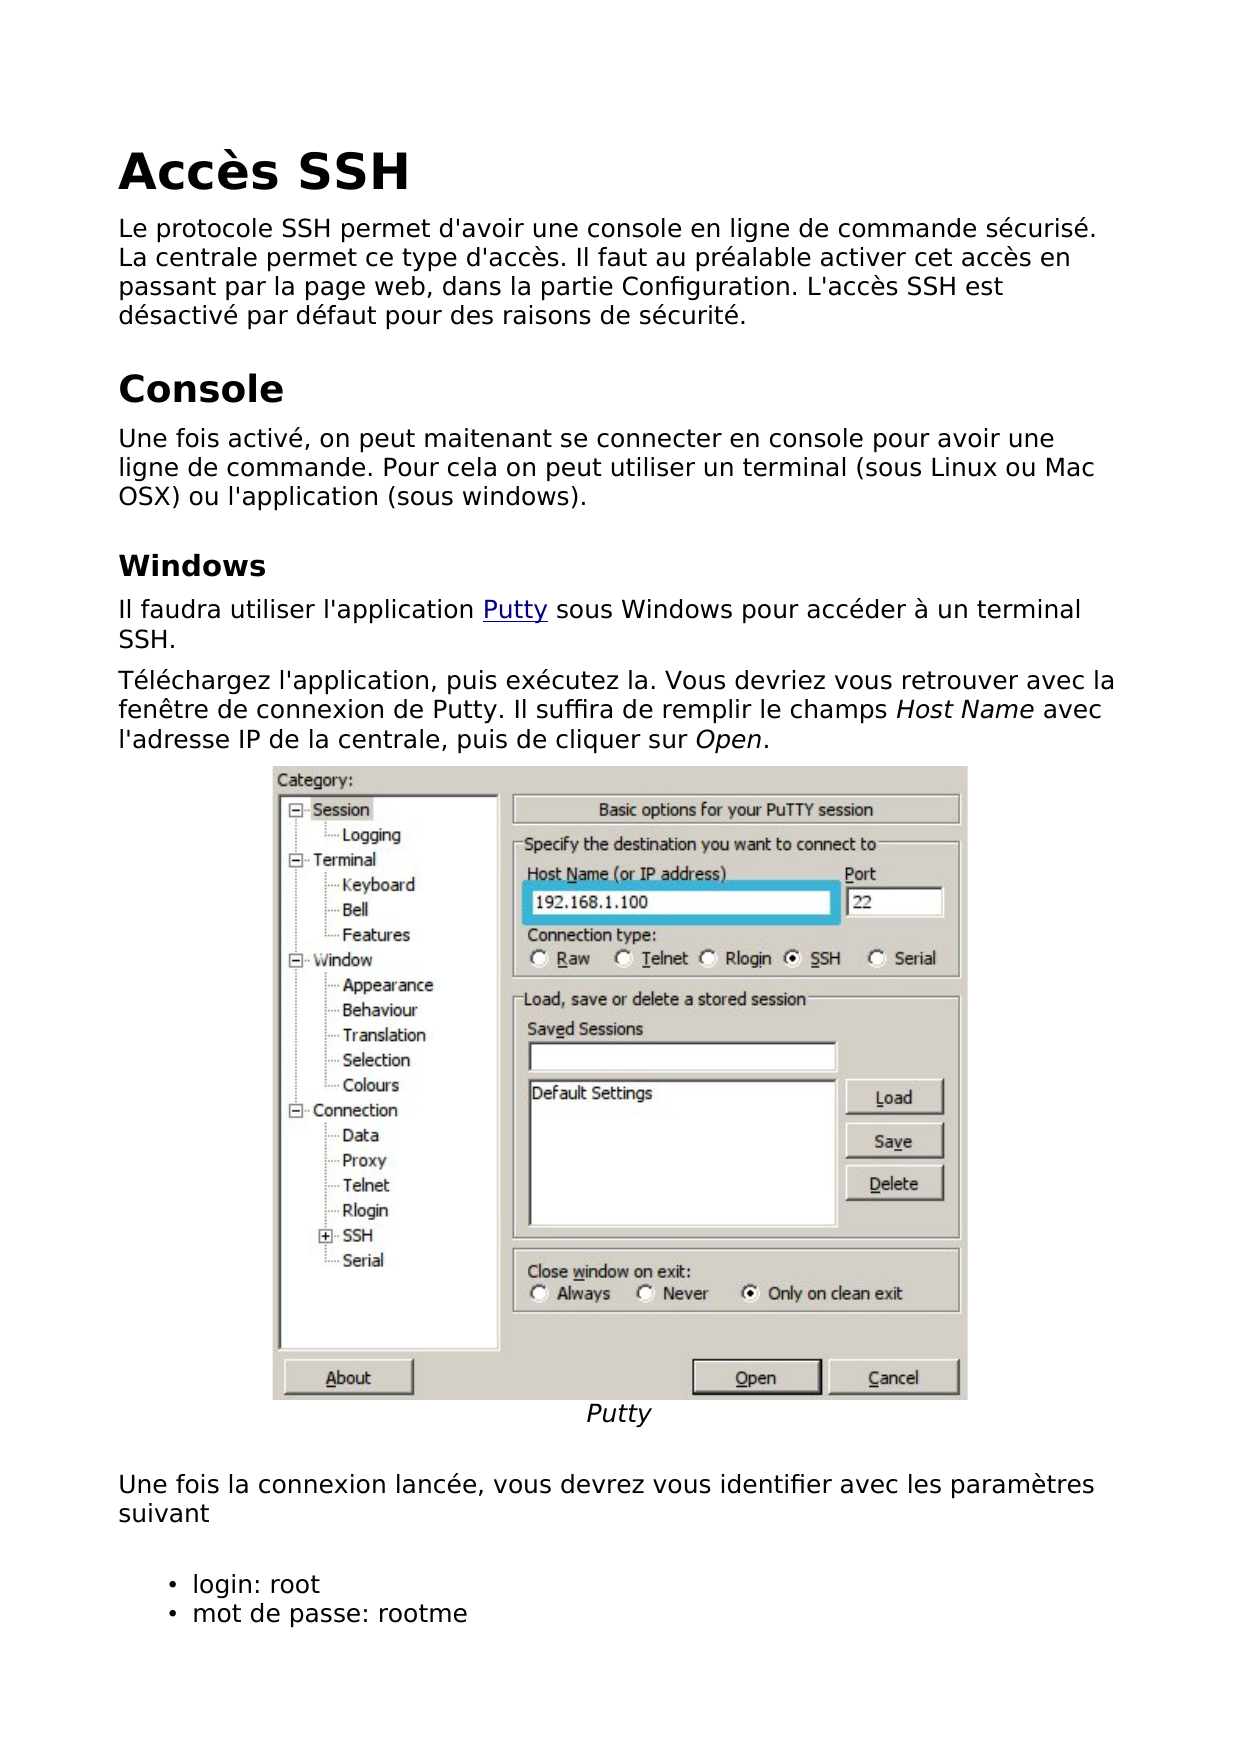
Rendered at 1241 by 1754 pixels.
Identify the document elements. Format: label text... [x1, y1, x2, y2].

text Putty [272, 1400, 968, 1428]
text Téléchargez l'application, puis exécutez la. Vous devriez vous retrouver avec la fenêtre de connexion de Putty. Il suffira de remplir le champs Host Name avec l'adresse IP de la centrale, puis de cliquer sur Open. [118, 666, 1122, 754]
subtitle Windows [118, 549, 1122, 583]
text Une fois la connexion lancée, vous devrez vous identifier avec les paramètres suivant [118, 1470, 1122, 1528]
text Le protocole SSH permet d'avoir une console en ligne de commande sécurisé. La centrale permet ce type d'accès. Il faut au préalable activer cet accès en passant par la page web, dans la partie Configuration. L'accès SSH est désactivé par défaut pour des raisons de sécurité. [118, 214, 1122, 331]
text Une fois activé, on peut maitenant se connecter en console pour avoir une ligne de commande. Pour cela on peut utiliser un terminal (sous Linux ou Mac OSX) ou l'application (sous windows). [118, 424, 1122, 512]
subtitle Console [118, 368, 1122, 412]
list mot de passe: rootme [177, 1599, 1122, 1629]
text Il faudra utiliser l'application Putty sous Windows pour accéder à un terminal SSH. [118, 596, 1122, 654]
subtitle Accès SSH [118, 143, 1122, 201]
list login: root [177, 1570, 1122, 1599]
picture [272, 766, 968, 1400]
